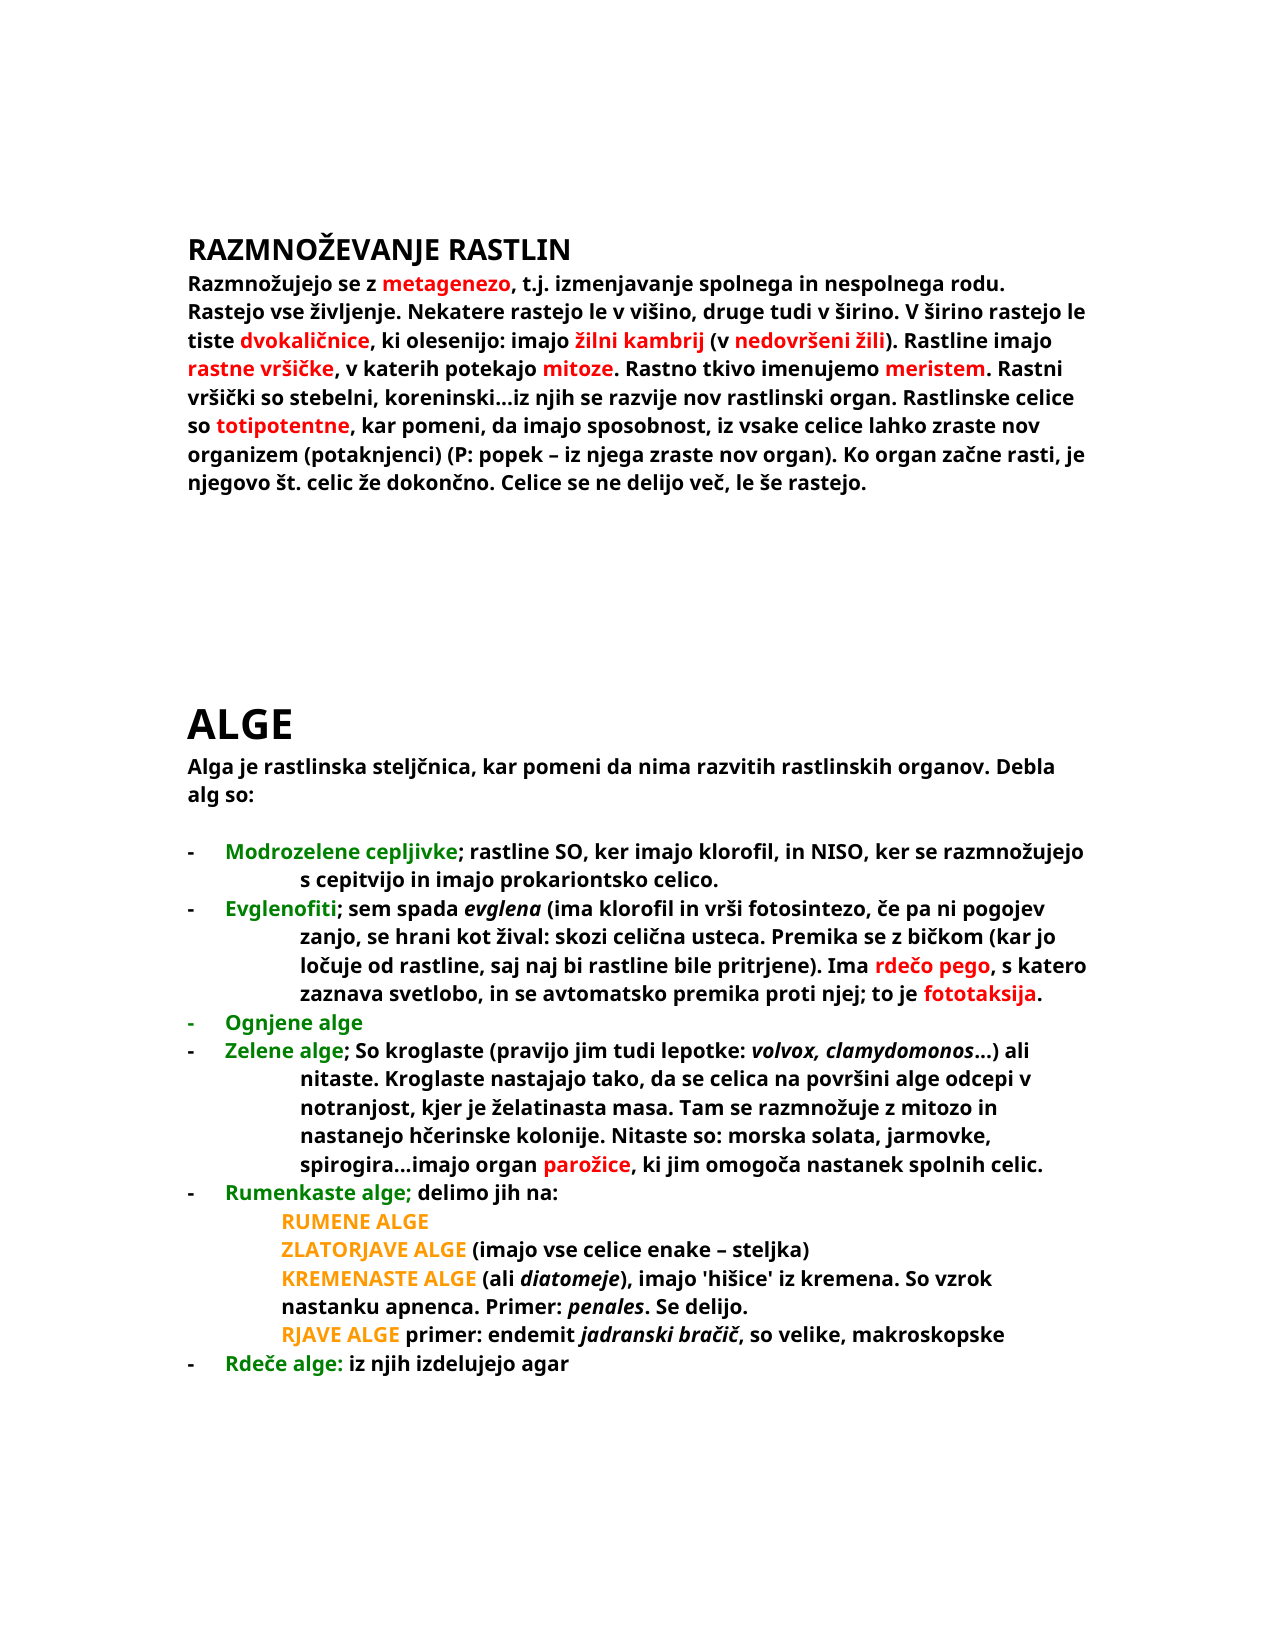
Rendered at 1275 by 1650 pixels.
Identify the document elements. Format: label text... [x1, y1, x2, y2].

list Evglenofiti; sem spada evglena (ima klorofil in vrši fotosintezo, če pa ni pogojev zanjo, se hrani kot žival: skozi celična usteca. Premika se z bičkom (kar jo ločuje od rastline, saj naj bi rastline bile pritrjene). Ima rdečo pego, s katero zaznava svetlobo, in se avtomatsko premika proti njej; to je fototaksija. [187, 894, 1087, 1008]
list Zelene alge; So kroglaste (pravijo jim tudi lepotke: volvox, clamydomonos...) ali nitaste. Kroglaste nastajajo tako, da se celica na površini alge odcepi v notranjost, kjer je želatinasta masa. Tam se razmnožuje z mitozo in nastanejo hčerinske kolonije. Nitaste so: morska solata, jarmovke, spirogira...imajo organ parožice, ki jim omogoča nastanek spolnih celic. [187, 1036, 1087, 1178]
text KREMENASTE ALGE (ali diatomeje), imajo 'hišice' iz kremena. So vzrok nastanku apnenca. Primer: penales. Se delijo. [281, 1264, 1087, 1321]
text RAZMNOŽEVANJE RASTLIN [187, 229, 1087, 269]
list Rdeče alge: iz njih izdelujejo agar [187, 1349, 1087, 1377]
list Ognjene alge [187, 1008, 1087, 1036]
text Razmnožujejo se z metagenezo, t.j. izmenjavanje spolnega in nespolnega rodu. Rastejo vse življenje. Nekatere rastejo le v višino, druge tudi v širino. V širino rastejo le tiste dvokaličnice, ki olesenijo: imajo žilni kambrij (v nedovršeni žili). Rastline imajo rastne vršičke, v katerih potekajo mitoze. Rastno tkivo imenujemo meristem. Rastni vršički so stebelni, koreninski...iz njih se razvije nov rastlinski organ. Rastlinske celice so totipotentne, kar pomeni, da imajo sposobnost, iz vsake celice lahko zraste nov organizem (potaknjenci) (P: popek – iz njega zraste nov organ). Ko organ začne rasti, je njegovo št. celic že dokončno. Celice se ne delijo več, le še rastejo. [187, 269, 1087, 497]
text Alga je rastlinska steljčnica, kar pomeni da nima razvitih rastlinskih organov. Debla alg so: [187, 752, 1087, 809]
text RUMENE ALGE [281, 1207, 1087, 1235]
text ALGE [187, 695, 1087, 752]
list Modrozelene cepljivke; rastline SO, ker imajo klorofil, in NISO, ker se razmnožujejo s cepitvijo in imajo prokariontsko celico. [187, 837, 1087, 894]
text ZLATORJAVE ALGE (imajo vse celice enake – steljka) [281, 1235, 1087, 1264]
list Rumenkaste alge; delimo jih na: [187, 1178, 1087, 1207]
text RJAVE ALGE primer: endemit jadranski bračič, so velike, makroskopske [281, 1321, 1087, 1349]
